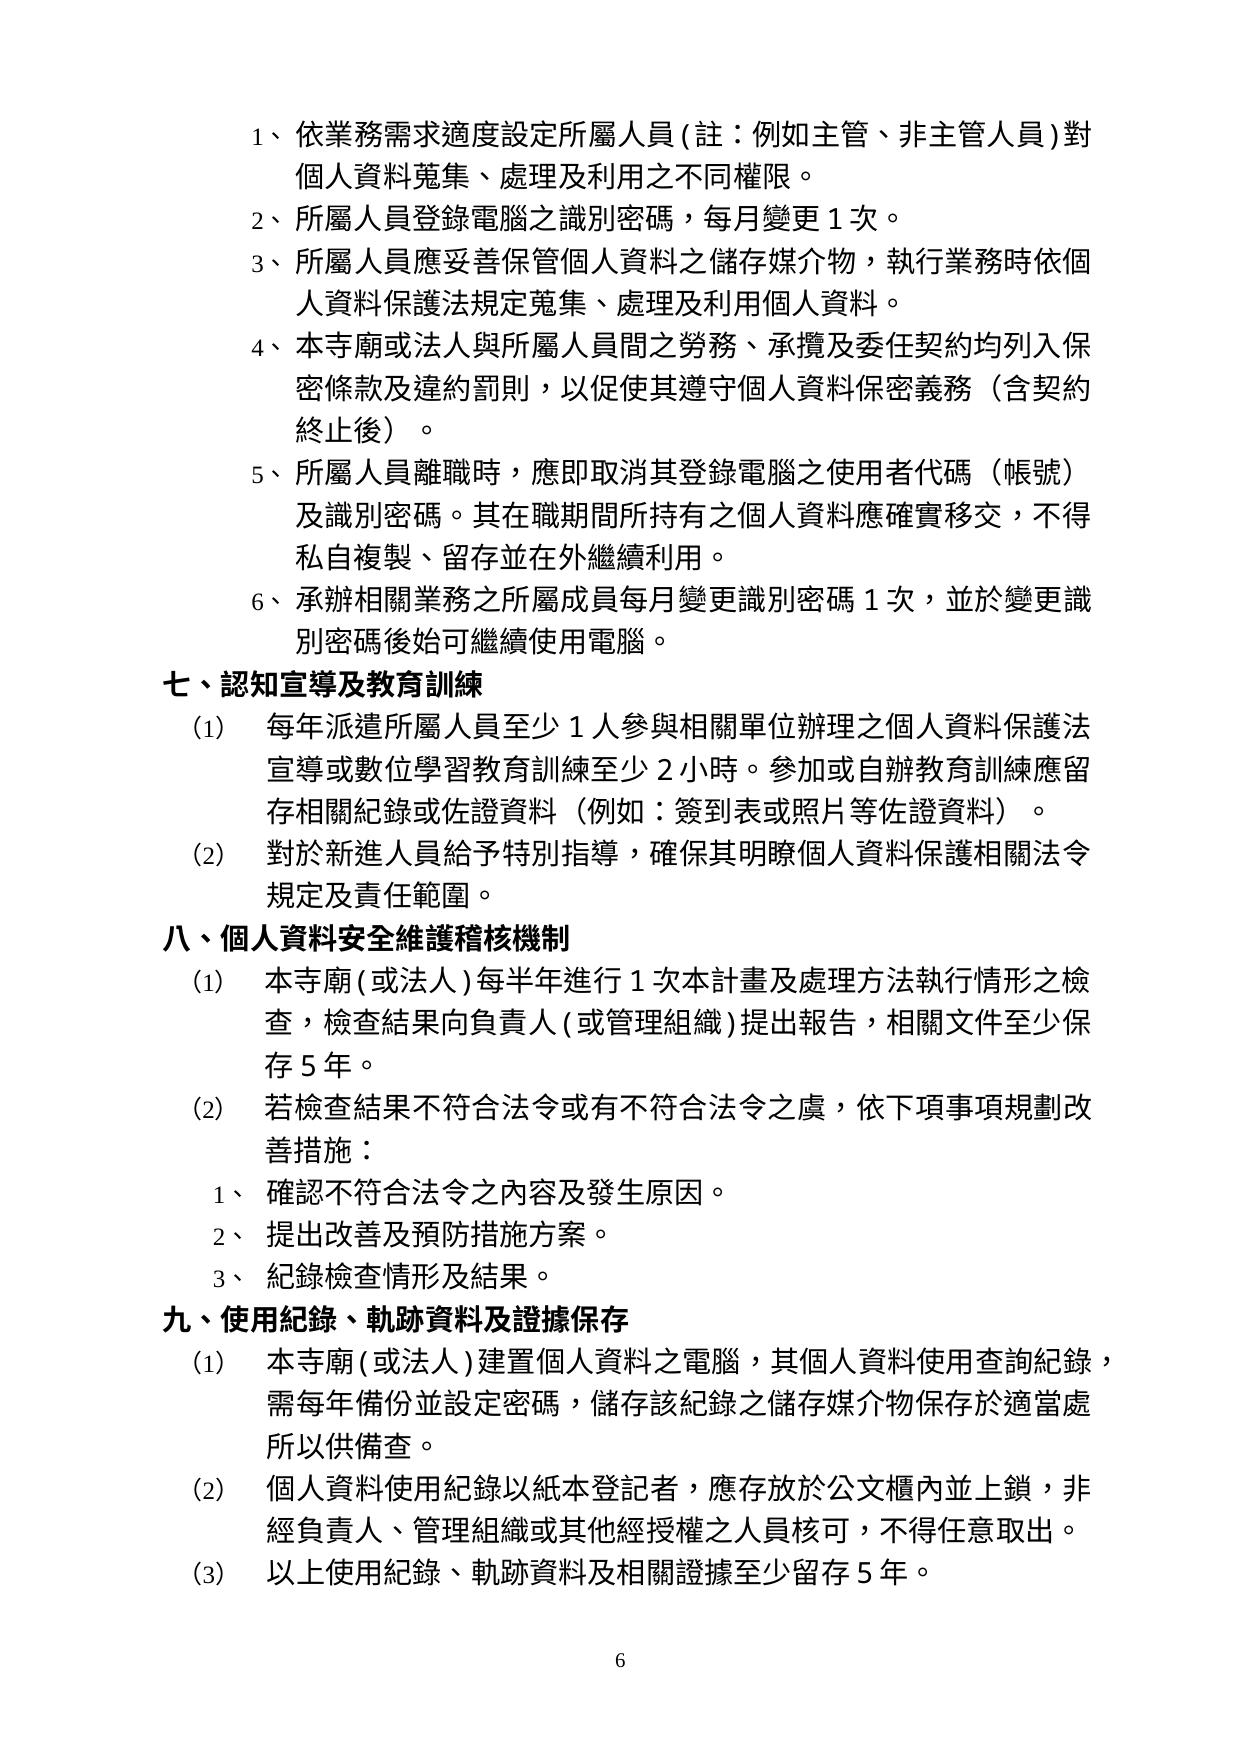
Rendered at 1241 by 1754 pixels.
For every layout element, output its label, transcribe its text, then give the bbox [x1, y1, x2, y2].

list 所屬人員應妥善保管個人資料之儲存媒介物，執行業務時依個人資料保護法規定蒐集、處理及利用個人資料。 [251, 238, 1092, 323]
text 九、使用紀錄、軌跡資料及證據保存 [148, 1296, 1092, 1338]
list 個人資料使用紀錄以紙本登記者，應存放於公文櫃內並上鎖，非經負責人、管理組織或其他經授權之人員核可，不得任意取出。 [177, 1466, 1092, 1550]
list 承辦相關業務之所屬成員每月變更識別密碼1次，並於變更識別密碼後始可繼續使用電腦。 [251, 577, 1092, 661]
list 本寺廟(或法人)建置個人資料之電腦，其個人資料使用查詢紀錄，需每年備份並設定密碼，儲存該紀錄之儲存媒介物保存於適當處所以供備查。 [177, 1338, 1092, 1466]
list 提出改善及預防措施方案。 [148, 1212, 1092, 1254]
text 七、認知宣導及教育訓練 [148, 661, 1092, 704]
list 所屬人員登錄電腦之識別密碼，每月變更1次。 [251, 196, 1092, 238]
list 確認不符合法令之內容及發生原因。 [148, 1169, 1092, 1212]
list 以上使用紀錄、軌跡資料及相關證據至少留存5年。 [177, 1550, 1092, 1592]
list 對於新進人員給予特別指導，確保其明瞭個人資料保護相關法令規定及責任範圍。 [177, 831, 1092, 915]
list 依業務需求適度設定所屬人員(註：例如主管、非主管人員)對個人資料蒐集、處理及利用之不同權限。 [251, 111, 1092, 196]
list 所屬人員離職時，應即取消其登錄電腦之使用者代碼（帳號）及識別密碼。其在職期間所持有之個人資料應確實移交，不得私自複製、留存並在外繼續利用。 [251, 450, 1092, 577]
list 本寺廟(或法人)每半年進行1次本計畫及處理方法執行情形之檢查，檢查結果向負責人(或管理組織)提出報告，相關文件至少保存5年。 [177, 958, 1092, 1085]
list 若檢查結果不符合法令或有不符合法令之虞，依下項事項規劃改善措施： [177, 1085, 1092, 1169]
list 紀錄檢查情形及結果。 [148, 1254, 1092, 1296]
list 本寺廟或法人與所屬人員間之勞務、承攬及委任契約均列入保密條款及違約罰則，以促使其遵守個人資料保密義務（含契約終止後）。 [251, 323, 1092, 450]
list 每年派遣所屬人員至少1人參與相關單位辦理之個人資料保護法宣導或數位學習教育訓練至少2小時。參加或自辦教育訓練應留存相關紀錄或佐證資料（例如：簽到表或照片等佐證資料）。 [177, 704, 1092, 831]
text 八、個人資料安全維護稽核機制 [148, 915, 1092, 958]
